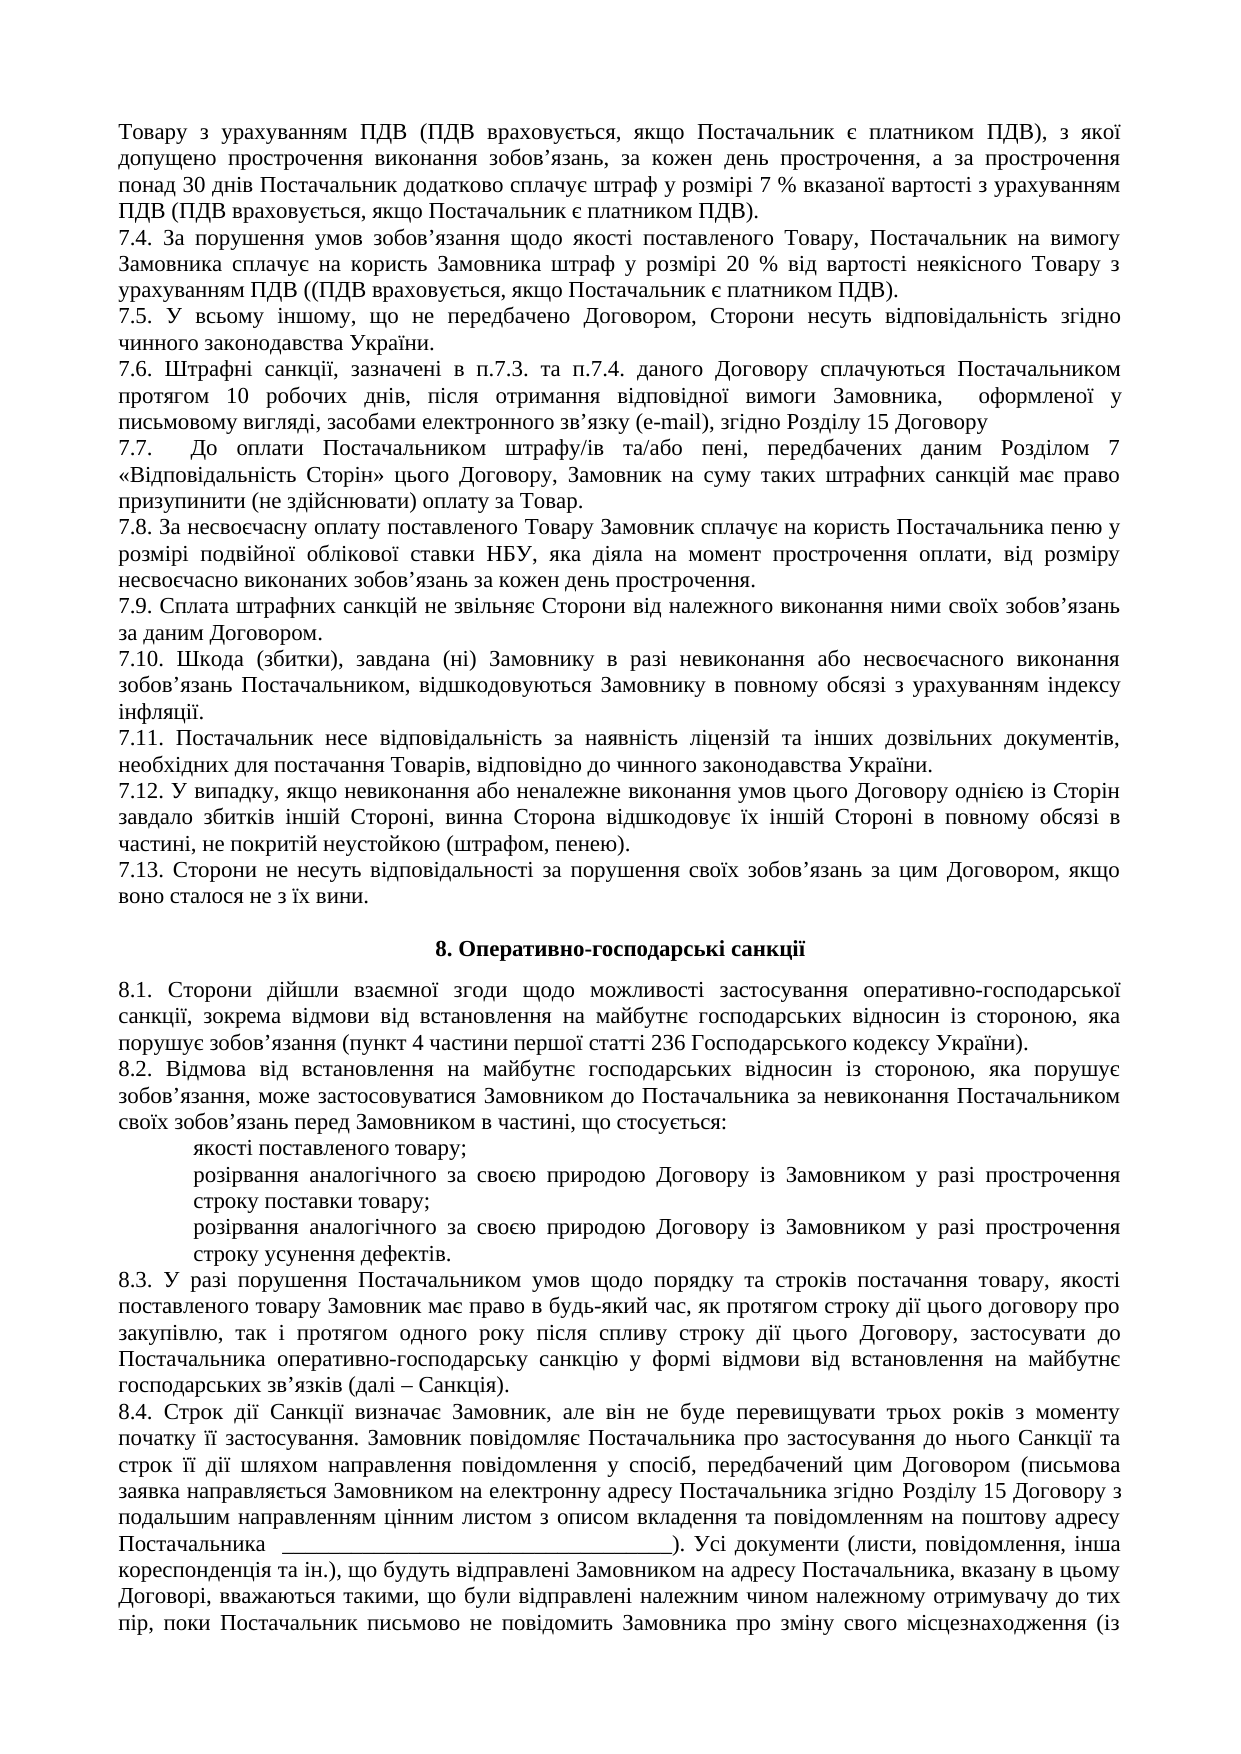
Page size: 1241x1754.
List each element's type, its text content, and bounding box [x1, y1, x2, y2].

text 8.4. Строк дії Санкції визначає Замовник, але він не буде перевищувати трьох років з моменту початку її застосування. Замовник повідомляє Постачальника про застосування до нього Санкції та строк її дії шляхом направлення повідомлення у спосіб, передбачений цим Договором (письмова заявка направляється Замовником на електронну адресу Постачальника згідно Розділу 15 Договору з подальшим направленням цінним листом з описом вкладення та повідомленням на поштову адресу Постачальника __________________________________). Усі документи (листи, повідомлення, інша кореспонденція та ін.), що будуть відправлені Замовником на адресу Постачальника, вказану в цьому Договорі, вважаються такими, що були відправлені належним чином належному отримувачу до тих пір, поки Постачальник письмово не повідомить Замовника про зміну свого місцезнаходження (із [118, 1398, 1122, 1635]
text 8.1. Сторони дійшли взаємної згоди щодо можливості застосування оперативно-господарської санкції, зокрема відмови від встановлення на майбутнє господарських відносин із стороною, яка порушує зобов’язання (пункт 4 частини першої статті 236 Господарського кодексу України). [118, 976, 1122, 1055]
text Товару з урахуванням ПДВ (ПДВ враховується, якщо Постачальник є платником ПДВ), з якої допущено прострочення виконання зобов’язань, за кожен день прострочення, а за прострочення понад 30 днів Постачальник додатково сплачує штраф у розмірі 7 % вказаної вартості з урахуванням ПДВ (ПДВ враховується, якщо Постачальник є платником ПДВ). [118, 118, 1122, 223]
list розірвання аналогічного за своєю природою Договору із Замовником у разі прострочення строку усунення дефектів. [193, 1213, 1122, 1266]
list якості поставленого товару; [193, 1134, 1122, 1161]
text 8.2. Відмова від встановлення на майбутнє господарських відносин із стороною, яка порушує зобов’язання, може застосовуватися Замовником до Постачальника за невиконання Постачальником своїх зобов’язань перед Замовником в частині, що стосується: [118, 1055, 1122, 1134]
text 7.4. За порушення умов зобов’язання щодо якості поставленого Товару, Постачальник на вимогу Замовника сплачує на користь Замовника штраф у розмірі 20 % від вартості неякісного Товару з урахуванням ПДВ ((ПДВ враховується, якщо Постачальник є платником ПДВ). [118, 223, 1122, 303]
text 7.10. Шкода (збитки), завдана (ні) Замовнику в разі невиконання або несвоєчасного виконання зобов’язань Постачальником, відшкодовуються Замовнику в повному обсязі з урахуванням індексу інфляції. [118, 645, 1122, 724]
text 8.3. У разі порушення Постачальником умов щодо порядку та строків постачання товару, якості поставленого товару Замовник має право в будь-який час, як протягом строку дії цього договору про закупівлю, так і протягом одного року після спливу строку дії цього Договору, застосувати до Постачальника оперативно-господарську санкцію у формі відмови від встановлення на майбутнє господарських зв’язків (далі – Санкція). [118, 1266, 1122, 1398]
text 7.9. Сплата штрафних санкцій не звільняє Сторони від належного виконання ними своїх зобов’язань за даним Договором. [118, 592, 1122, 645]
text 7.13. Сторони не несуть відповідальності за порушення своїх зобов’язань за цим Договором, якщо воно сталося не з їх вини. [118, 856, 1122, 909]
text 7.11. Постачальник несе відповідальність за наявність ліцензій та інших дозвільних документів, необхідних для постачання Товарів, відповідно до чинного законодавства України. [118, 724, 1122, 777]
list розірвання аналогічного за своєю природою Договору із Замовником у разі прострочення строку поставки товару; [193, 1161, 1122, 1213]
text 7.8. За несвоєчасну оплату поставленого Товару Замовник сплачує на користь Постачальника пеню у розмірі подвійної облікової ставки НБУ, яка діяла на момент прострочення оплати, від розміру несвоєчасно виконаних зобов’язань за кожен день прострочення. [118, 513, 1122, 592]
text 7.6. Штрафні санкції, зазначені в п.7.3. та п.7.4. даного Договору сплачуються Постачальником протягом 10 робочих днів, після отримання відповідної вимоги Замовника, оформленої у письмовому вигляді, засобами електронного зв’язку (e-mail), згідно Розділу 15 Договору [118, 355, 1122, 434]
text 7.7. До оплати Постачальником штрафу/ів та/або пені, передбачених даним Розділом 7 «Відповідальність Сторін» цього Договору, Замовник на суму таких штрафних санкцій має право призупинити (не здійснювати) оплату за Товар. [118, 434, 1122, 513]
text 7.5. У всьому іншому, що не передбачено Договором, Сторони несуть відповідальність згідно чинного законодавства України. [118, 303, 1122, 355]
text 7.12. У випадку, якщо невиконання або неналежне виконання умов цього Договору однією із Сторін завдало збитків іншій Стороні, винна Сторона відшкодовує їх іншій Стороні в повному обсязі в частині, не покритій неустойкою (штрафом, пенею). [118, 777, 1122, 856]
text 8. Оперативно-господарські санкції [118, 935, 1122, 961]
